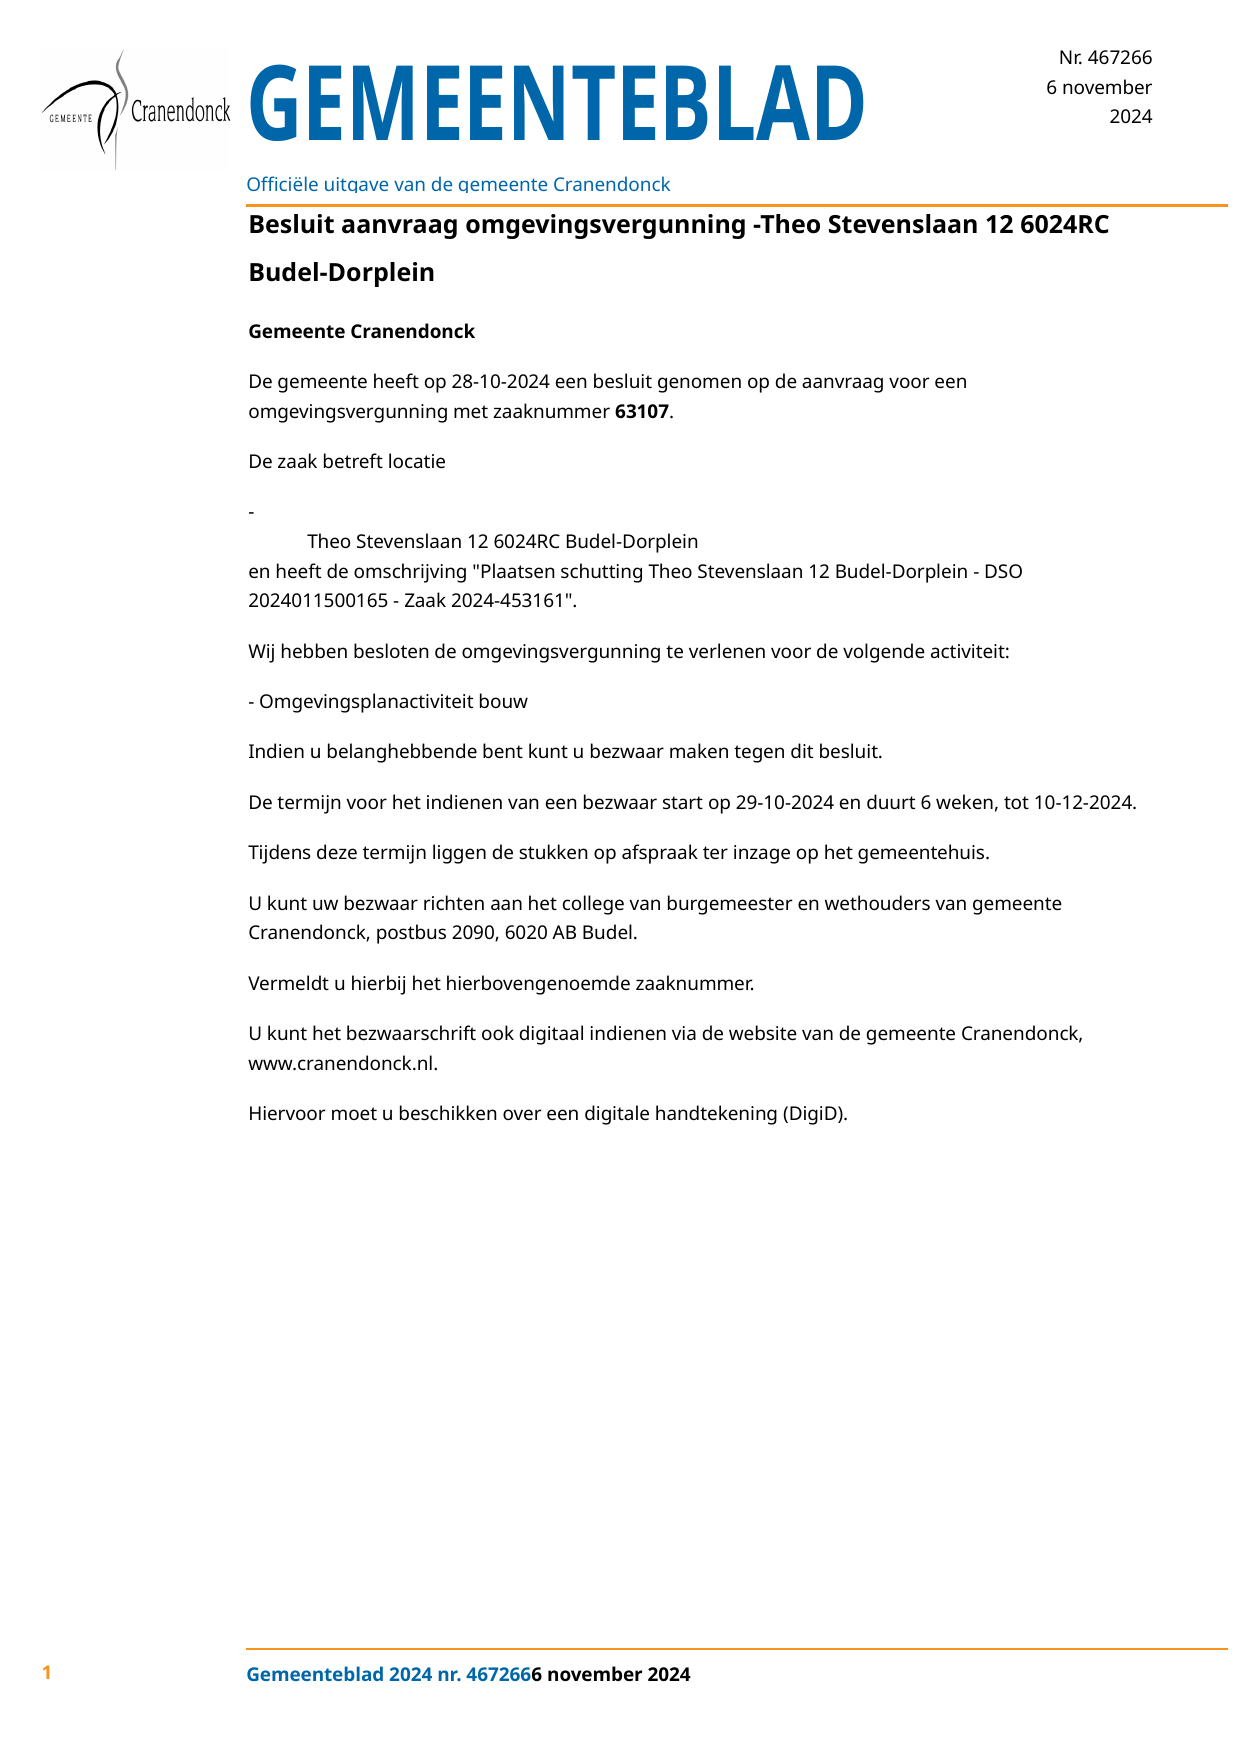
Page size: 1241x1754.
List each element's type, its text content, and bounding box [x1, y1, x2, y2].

text De zaak betreft locatie [248, 448, 1152, 474]
text De gemeente heeft op 28-10-2024 een besluit genomen op de aanvraag voor een omgevingsvergunning met zaaknummer 63107. [248, 368, 1152, 424]
text - Omgevingsplanactiviteit bouw [248, 688, 1152, 714]
text Wij hebben besloten de omgevingsvergunning te verlenen voor de volgende activiteit: [248, 638, 1152, 664]
text U kunt het bezwaarschrift ook digitaal indienen via de website van de gemeente Cranendonck, www.cranendonck.nl. [248, 1020, 1152, 1076]
text Gemeente Cranendonck [248, 318, 1152, 344]
text Hiervoor moet u beschikken over een digitale handtekening (DigiD). [248, 1100, 1152, 1126]
text Indien u belanghebbende bent kunt u bezwaar maken tegen dit besluit. [248, 739, 1152, 764]
text Besluit aanvraag omgevingsvergunning -Theo Stevenslaan 12 6024RC Budel-Dorplein [248, 207, 1152, 288]
text U kunt uw bezwaar richten aan het college van burgemeester en wethouders van gemeente Cranendonck, postbus 2090, 6020 AB Budel. [248, 890, 1152, 945]
text Tijdens deze termijn liggen de stukken op afspraak ter inzage op het gemeentehuis. [248, 839, 1152, 865]
text Vermeldt u hierbij het hierbovengenoemde zaaknummer. [248, 970, 1152, 996]
list Theo Stevenslaan 12 6024RC Budel-Dorplein [248, 528, 1152, 554]
text De termijn voor het indienen van een bezwaar start op 29-10-2024 en duurt 6 weken, tot 10-12-2024. [248, 789, 1152, 815]
text en heeft de omschrijving "Plaatsen schutting Theo Stevenslaan 12 Budel-Dorplein - DSO 2024011500165 - Zaak 2024-453161". [248, 558, 1152, 613]
picture [41, 47, 231, 172]
